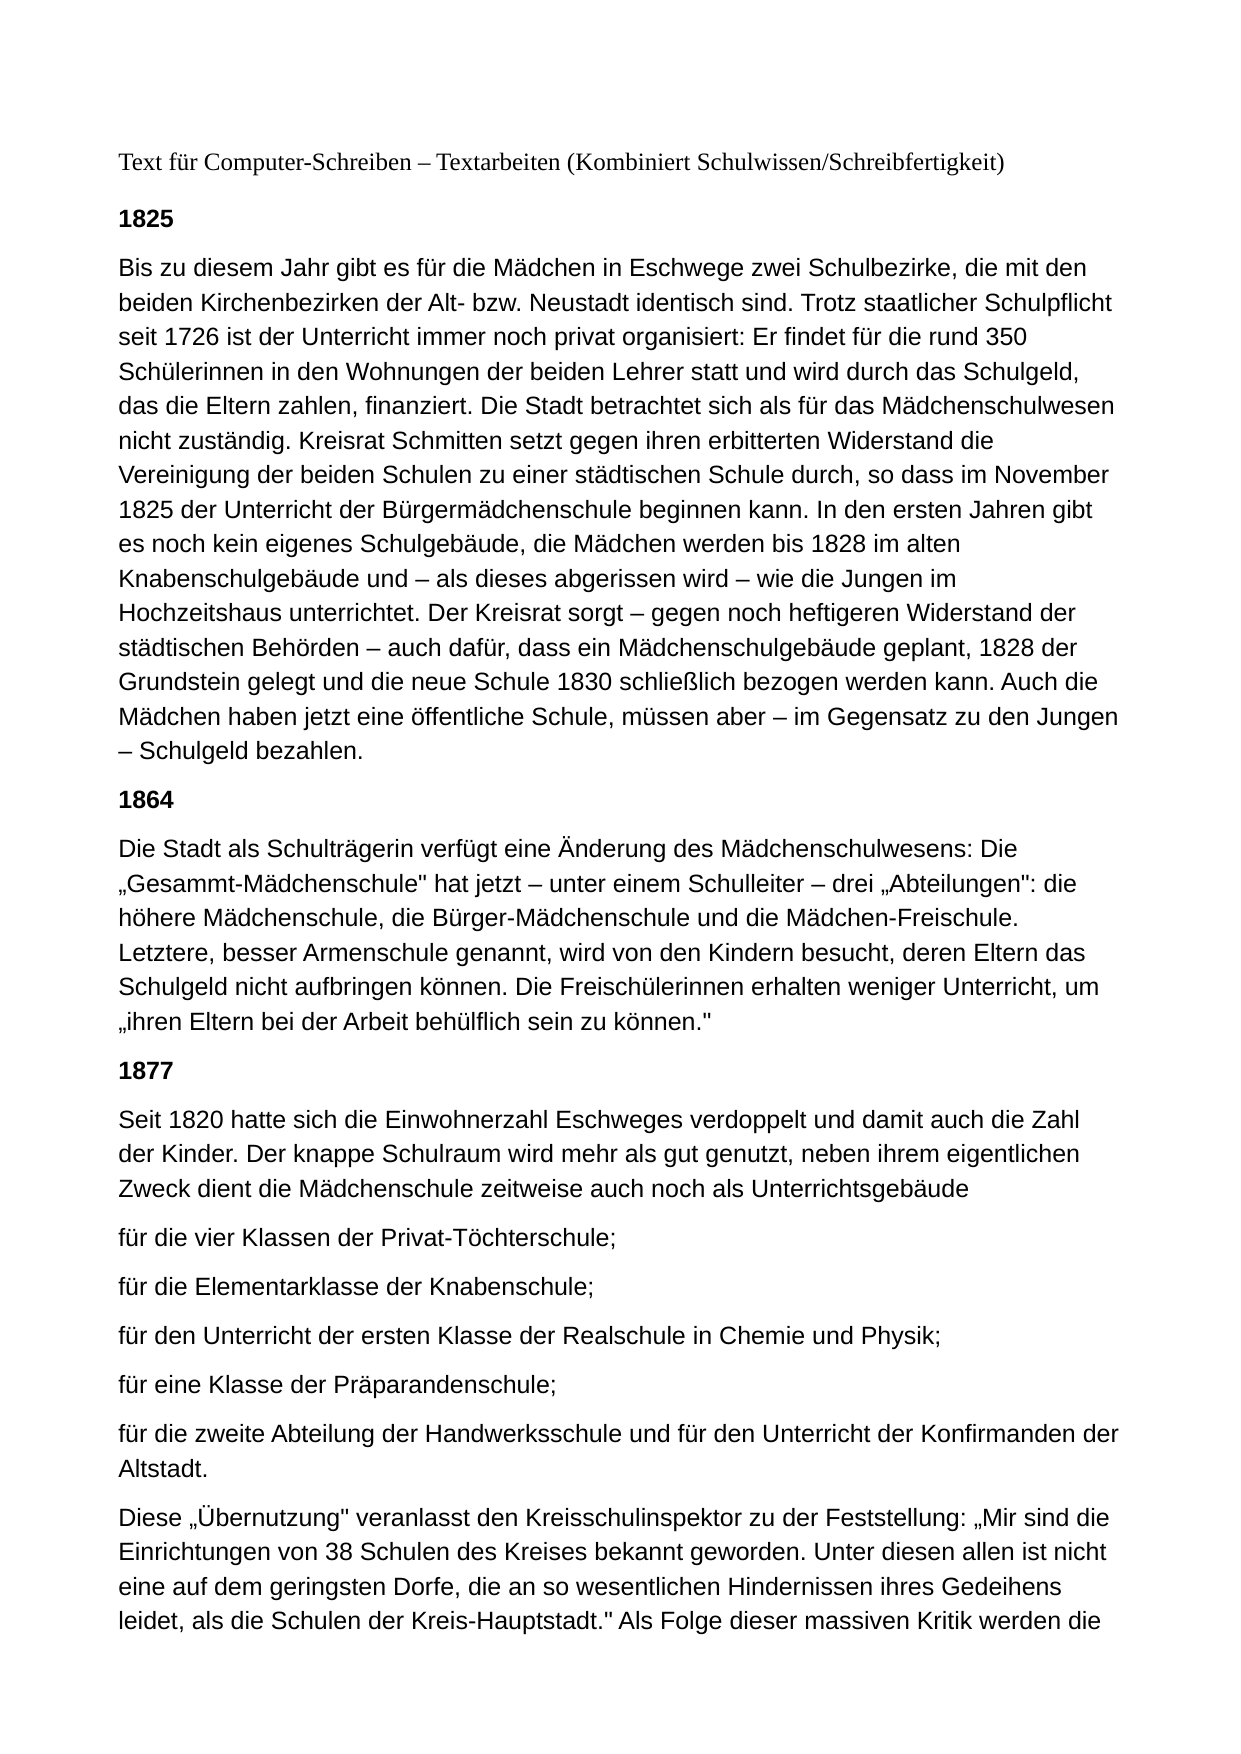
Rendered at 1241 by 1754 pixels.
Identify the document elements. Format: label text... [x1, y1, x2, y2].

text 1877 [118, 1056, 1122, 1084]
text für die Elementarklasse der Knabenschule; [118, 1272, 1122, 1301]
text für eine Klasse der Präparandenschule; [118, 1370, 1122, 1399]
text Die Stadt als Schulträgerin verfügt eine Änderung des Mädchenschulwesens: Die „Gesammt-Mädchenschule" hat jetzt – unter einem Schulleiter – drei „Abteilungen": die höhere Mädchenschule, die Bürger-Mädchenschule und die Mädchen-Freischule. Letztere, besser Armenschule genannt, wird von den Kindern besucht, deren Eltern das Schulgeld nicht aufbringen können. Die Freischülerinnen erhalten weniger Unterricht, um „ihren Eltern bei der Arbeit behülflich sein zu können." [118, 834, 1122, 1035]
text für den Unterricht der ersten Klasse der Realschule in Chemie und Physik; [118, 1321, 1122, 1350]
text für die vier Klassen der Privat-Töchterschule; [118, 1223, 1122, 1252]
text für die zweite Abteilung der Handwerksschule und für den Unterricht der Konfirmanden der Altstadt. [118, 1419, 1122, 1482]
text Bis zu diesem Jahr gibt es für die Mädchen in Eschwege zwei Schulbezirke, die mit den beiden Kirchenbezirken der Alt- bzw. Neustadt identisch sind. Trotz staatlicher Schulpflicht seit 1726 ist der Unterricht immer noch privat organisiert: Er findet für die rund 350 Schülerinnen in den Wohnungen der beiden Lehrer statt und wird durch das Schulgeld, das die Eltern zahlen, finanziert. Die Stadt betrachtet sich als für das Mädchenschulwesen nicht zuständig. Kreisrat Schmitten setzt gegen ihren erbitterten Widerstand die Vereinigung der beiden Schulen zu einer städtischen Schule durch, so dass im November 1825 der Unterricht der Bürgermädchenschule beginnen kann. In den ersten Jahren gibt es noch kein eigenes Schulgebäude, die Mädchen werden bis 1828 im alten Knabenschulgebäude und – als dieses abgerissen wird – wie die Jungen im Hochzeitshaus unterrichtet. Der Kreisrat sorgt – gegen noch heftigeren Widerstand der städtischen Behörden – auch dafür, dass ein Mädchenschulgebäude geplant, 1828 der Grundstein gelegt und die neue Schule 1830 schließlich bezogen werden kann. Auch die Mädchen haben jetzt eine öffentliche Schule, müssen aber – im Gegensatz zu den Jungen – Schulgeld bezahlen. [118, 253, 1122, 765]
text 1825 [118, 204, 1122, 233]
text Seit 1820 hatte sich die Einwohnerzahl Eschweges verdoppelt und damit auch die Zahl der Kinder. Der knappe Schulraum wird mehr als gut genutzt, neben ihrem eigentlichen Zweck dient die Mädchenschule zeitweise auch noch als Unterrichtsgebäude [118, 1105, 1122, 1202]
text 1864 [118, 785, 1122, 814]
text Diese „Übernutzung" veranlasst den Kreisschulinspektor zu der Feststellung: „Mir sind die Einrichtungen von 38 Schulen des Kreises bekannt geworden. Unter diesen allen ist nicht eine auf dem geringsten Dorfe, die an so wesentlichen Hindernissen ihres Gedeihens leidet, als die Schulen der Kreis-Hauptstadt." Als Folge dieser massiven Kritik werden die [118, 1503, 1122, 1635]
text Text für Computer-Schreiben – Textarbeiten (Kombiniert Schulwissen/Schreibfertigkeit) [118, 147, 1122, 176]
